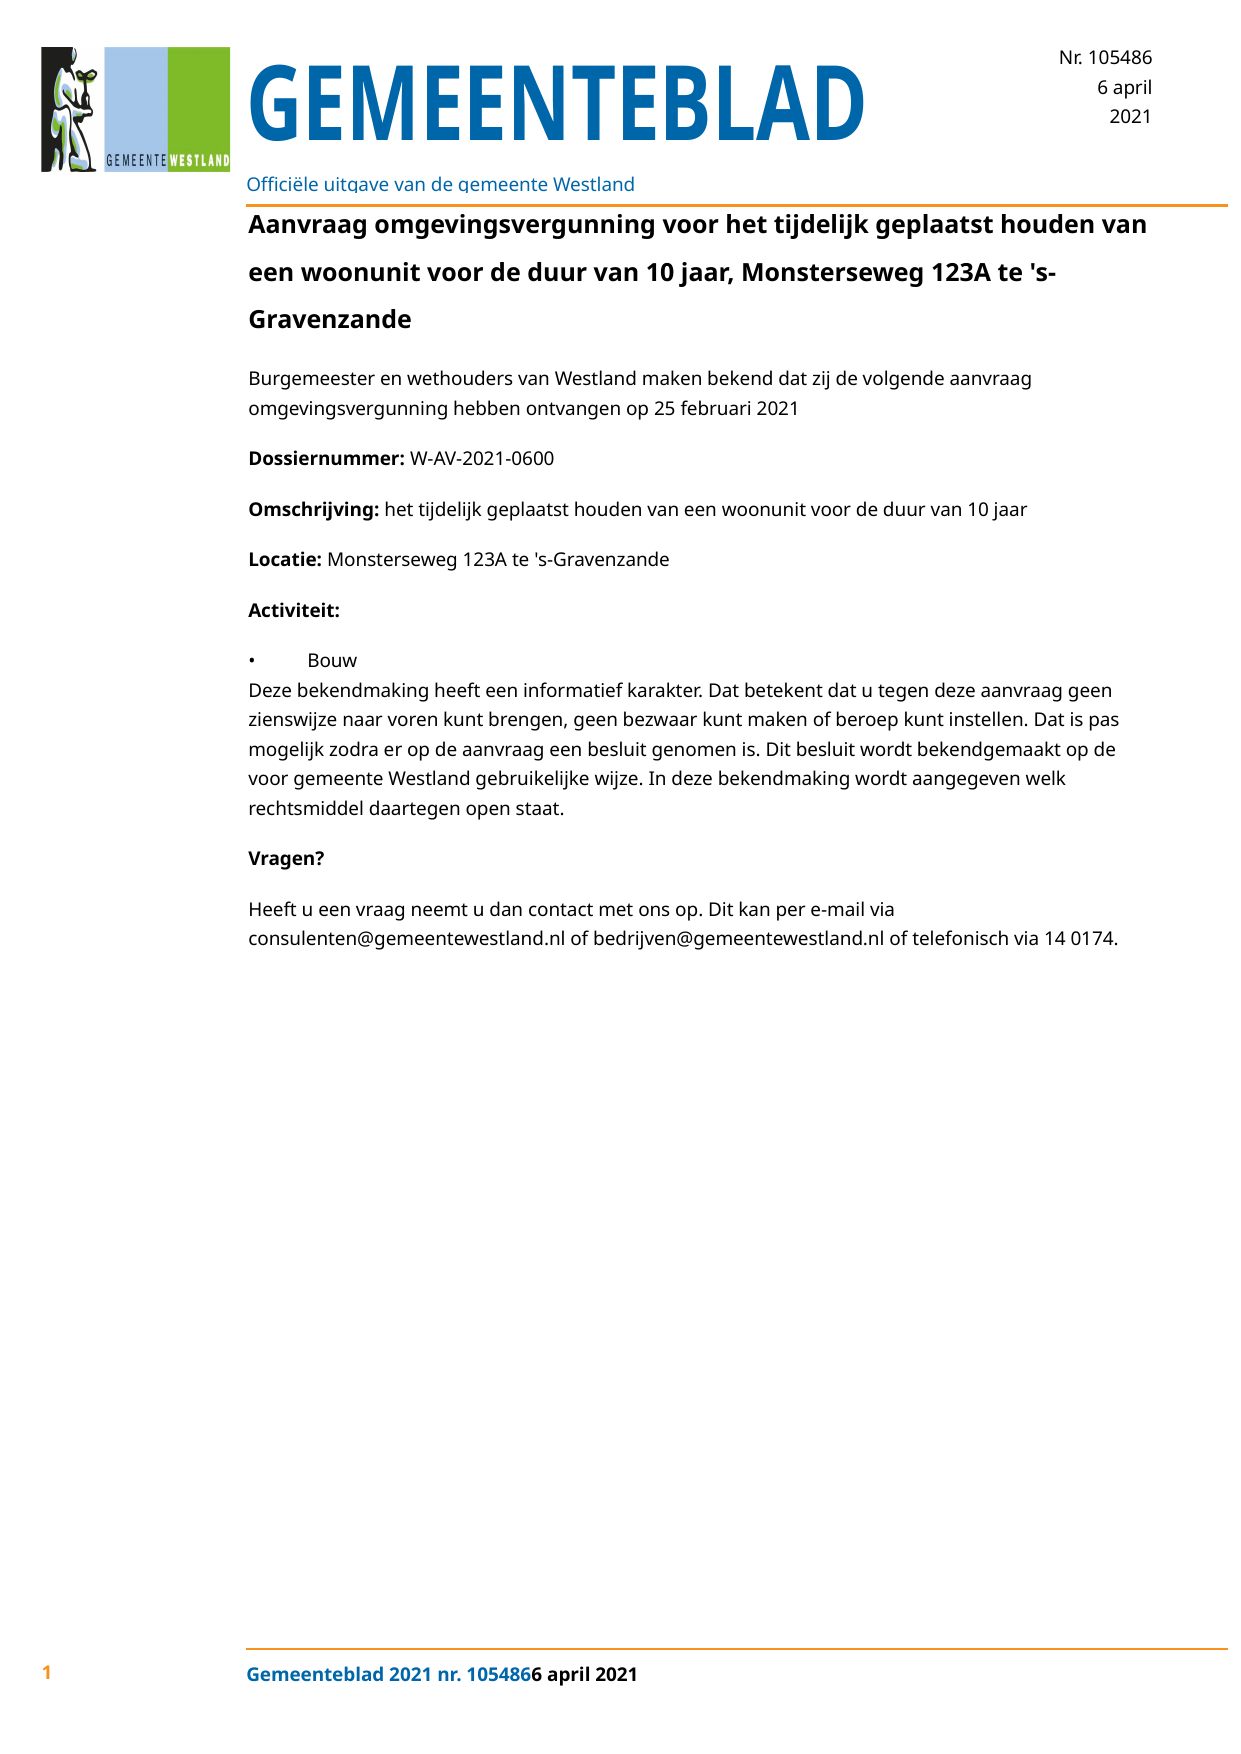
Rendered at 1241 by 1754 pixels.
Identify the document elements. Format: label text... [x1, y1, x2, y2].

text Burgemeester en wethouders van Westland maken bekend dat zij de volgende aanvraag omgevingsvergunning hebben ontvangen op 25 februari 2021 [248, 366, 1152, 421]
text Aanvraag omgevingsvergunning voor het tijdelijk geplaatst houden van een woonunit voor de duur van 10 jaar, Monsterseweg 123A te 's-Gravenzande [248, 207, 1152, 336]
list Bouw [248, 647, 1152, 673]
text Dossiernummer: W-AV-2021-0600 [248, 446, 1152, 471]
picture [41, 47, 231, 172]
text Activiteit: [248, 597, 1152, 622]
text Heeft u een vraag neemt u dan contact met ons op. Dit kan per e-mail via consulenten@gemeentewestland.nl of bedrijven@gemeentewestland.nl of telefonisch via 14 0174. [248, 896, 1152, 951]
text Locatie: Monsterseweg 123A te 's-Gravenzande [248, 546, 1152, 572]
text Deze bekendmaking heeft een informatief karakter. Dat betekent dat u tegen deze aanvraag geen zienswijze naar voren kunt brengen, geen bezwaar kunt maken of beroep kunt instellen. Dat is pas mogelijk zodra er op de aanvraag een besluit genomen is. Dit besluit wordt bekendgemaakt op de voor gemeente Westland gebruikelijke wijze. In deze bekendmaking wordt aangegeven welk rechtsmiddel daartegen open staat. [248, 677, 1152, 821]
text Omschrijving: het tijdelijk geplaatst houden van een woonunit voor de duur van 10 jaar [248, 496, 1152, 522]
text Vragen? [248, 846, 1152, 871]
